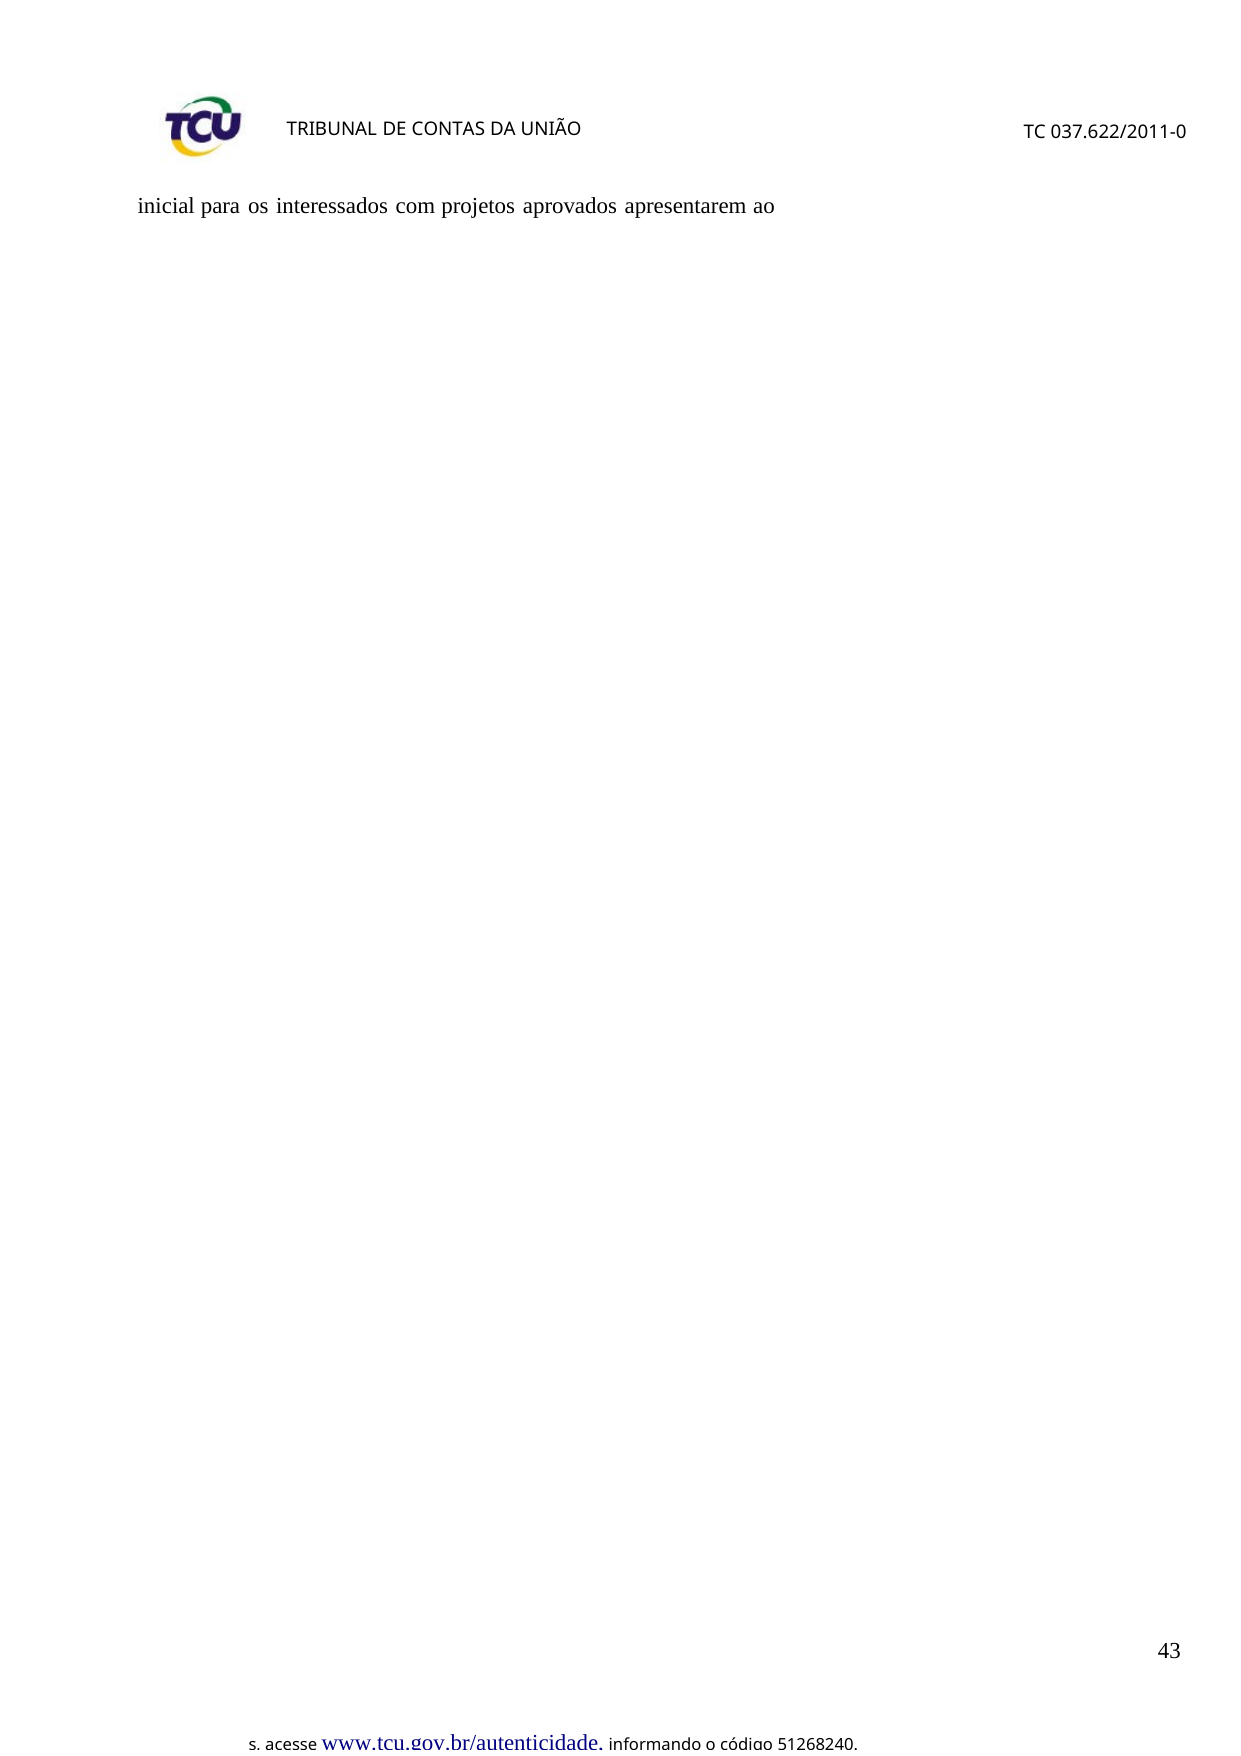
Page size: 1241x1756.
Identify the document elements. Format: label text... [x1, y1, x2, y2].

list inicial para os interessados com projetos aprovados apresentarem ao [137, 192, 1183, 218]
